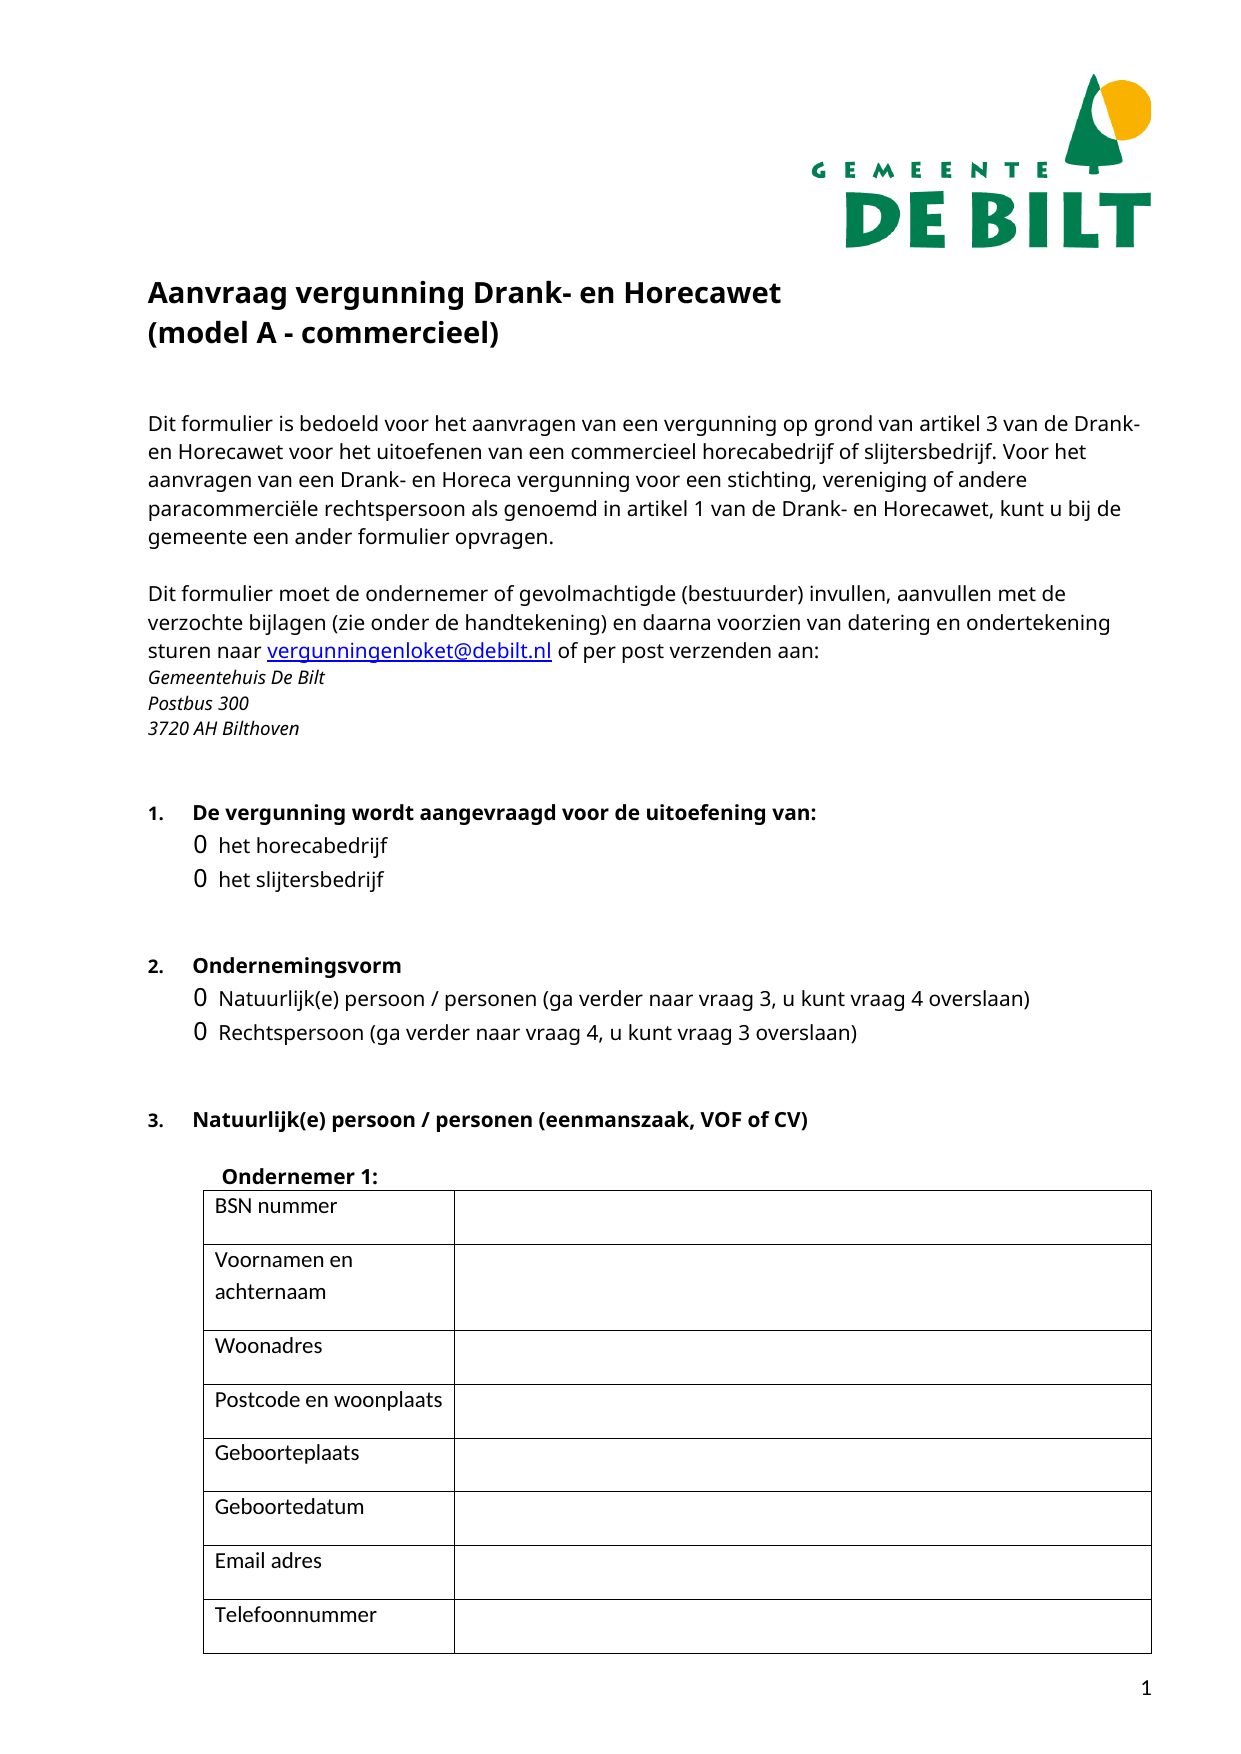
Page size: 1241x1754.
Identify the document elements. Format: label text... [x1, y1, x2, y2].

text (model A - commercieel) [148, 312, 1152, 352]
table_cell Email adres [204, 1546, 454, 1599]
table_cell [455, 1385, 1151, 1437]
table_header [455, 1191, 1151, 1244]
table_cell Geboortedatum [204, 1492, 454, 1545]
text 0 het slijtersbedrijf [193, 861, 1152, 895]
text 3720 AH Bilthoven [148, 716, 1152, 741]
text Dit formulier moet de ondernemer of gevolmachtigde (bestuurder) invullen, aanvullen met de verzochte bijlagen (zie onder de handtekening) en daarna voorzien van datering en ondertekening sturen naar vergunningenloket@debilt.nl of per post verzenden aan: [148, 579, 1152, 665]
table_cell Voornamen en achternaam [204, 1245, 454, 1330]
table_cell [455, 1600, 1151, 1652]
table_cell Telefoonnummer [204, 1600, 454, 1652]
table_header BSN nummer [204, 1191, 454, 1244]
text Dit formulier is bedoeld voor het aanvragen van een vergunning op grond van artikel 3 van de Drank- en Horecawet voor het uitoefenen van een commercieel horecabedrijf of slijtersbedrijf. Voor het aanvragen van een Drank- en Horeca vergunning voor een stichting, vereniging of andere paracommerciële rechtspersoon als genoemd in artikel 1 van de Drank- en Horecawet, kunt u bij de gemeente een ander formulier opvragen. [148, 409, 1152, 551]
table_cell [455, 1439, 1151, 1491]
list Ondernemingsvorm [148, 952, 1152, 980]
text 0 het horecabedrijf [193, 827, 1152, 861]
text 0 Natuurlijk(e) persoon / personen (ga verder naar vraag 3, u kunt vraag 4 overslaan) [193, 980, 1152, 1014]
list De vergunning wordt aangevraagd voor de uitoefening van: [148, 798, 1152, 827]
text Ondernemer 1: [192, 1162, 1152, 1190]
list Natuurlijk(e) persoon / personen (eenmanszaak, VOF of CV) [148, 1105, 1152, 1133]
table_cell [455, 1331, 1151, 1384]
text 0 Rechtspersoon (ga verder naar vraag 4, u kunt vraag 3 overslaan) [193, 1014, 1152, 1048]
table_cell Geboorteplaats [204, 1439, 454, 1491]
table_cell Woonadres [204, 1331, 454, 1384]
table_cell [455, 1245, 1151, 1330]
text Aanvraag vergunning Drank- en Horecawet [148, 272, 1152, 312]
table_cell [455, 1492, 1151, 1545]
table_cell Postcode en woonplaats [204, 1385, 454, 1437]
text Gemeentehuis De Bilt [148, 665, 1152, 690]
text Postbus 300 [148, 690, 1152, 716]
table_cell [455, 1546, 1151, 1599]
